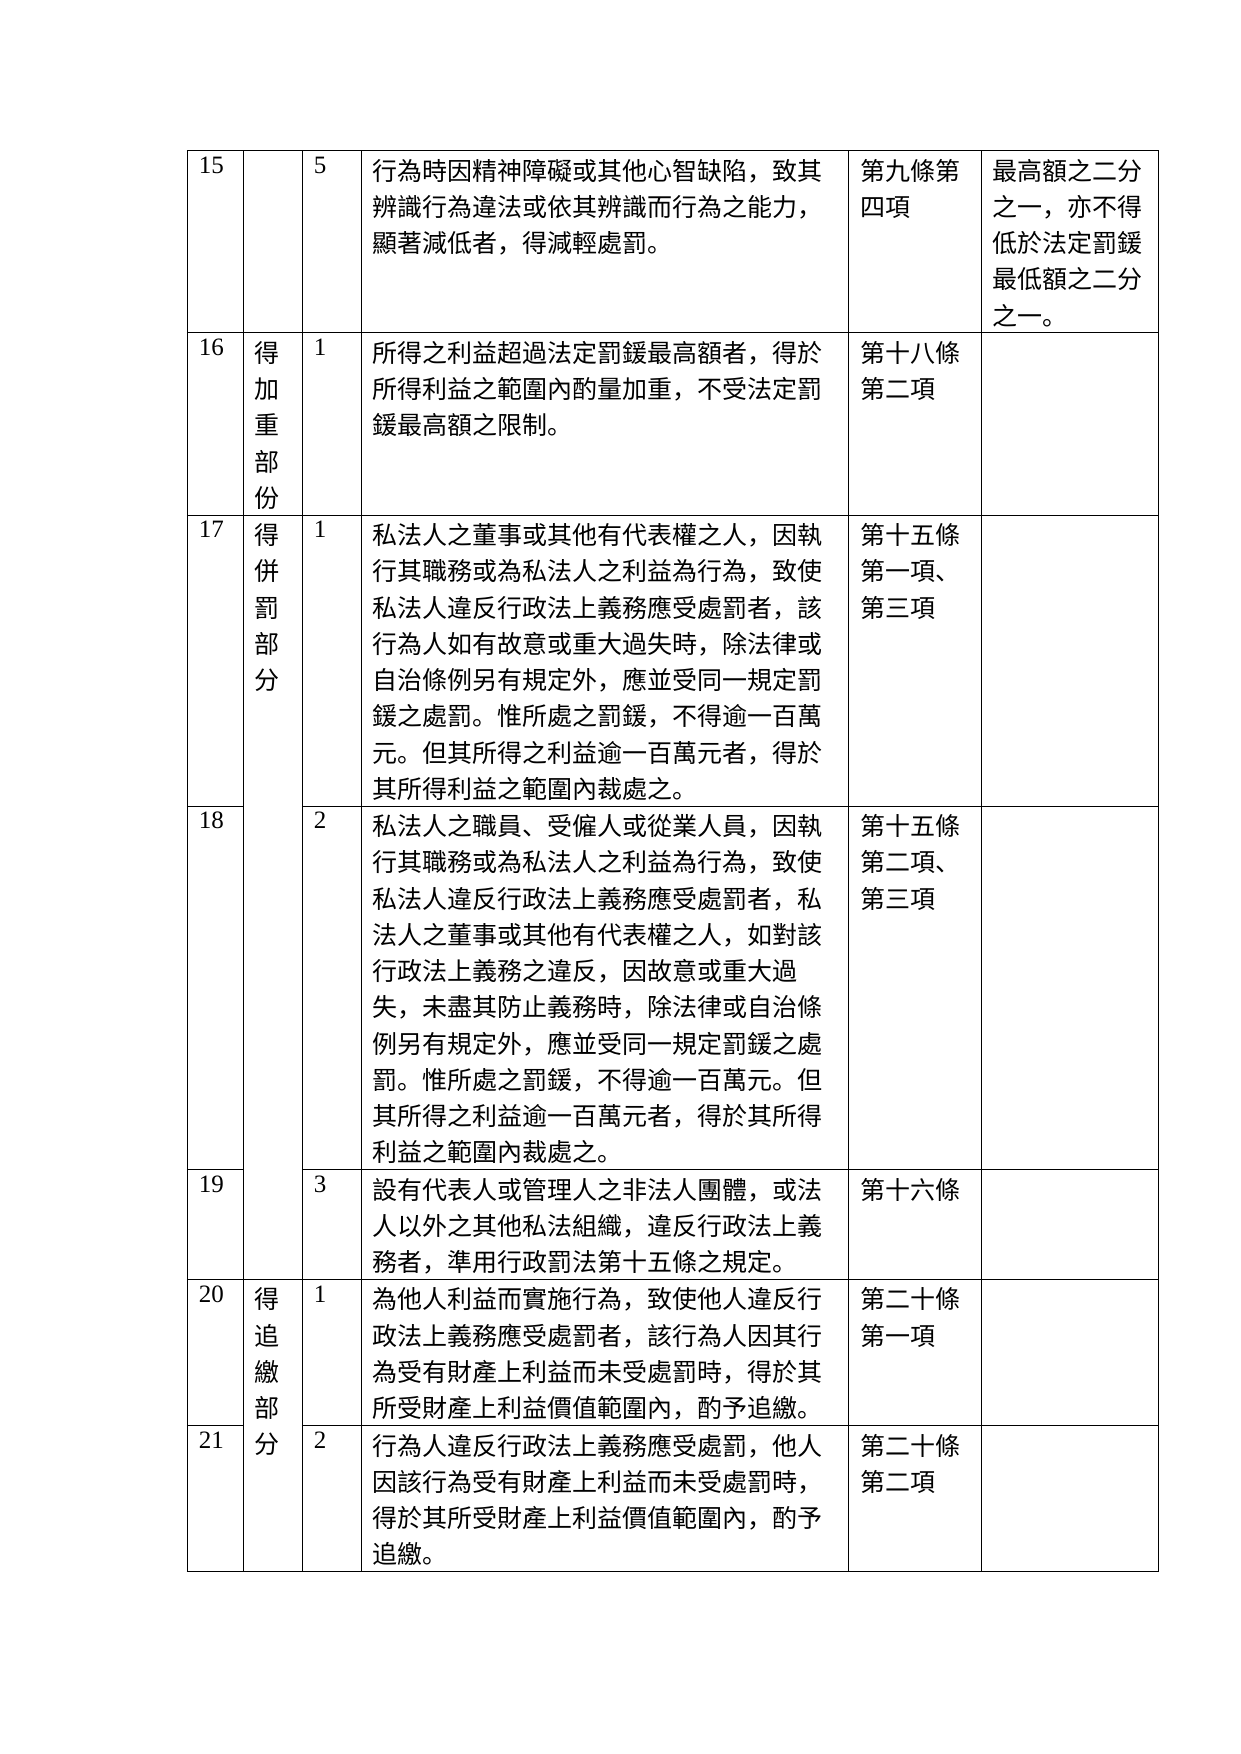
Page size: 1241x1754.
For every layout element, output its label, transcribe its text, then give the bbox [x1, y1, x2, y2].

table_cell [982, 516, 1158, 806]
table_cell 第二十條第二項 [849, 1426, 981, 1571]
table_cell 私法人之職員、受僱人或從業人員，因執行其職務或為私法人之利益為行為，致使私法人違反行政法上義務應受處罰者，私法人之董事或其他有代表權之人，如對該行政法上義務之違反，因故意或重大過失，未盡其防止義務時，除法律或自治條例另有規定外，應並受同一規定罰鍰之處罰。惟所處之罰鍰，不得逾一百萬元。但其所得之利益逾一百萬元者，得於其所得利益之範圍內裁處之。 [362, 807, 848, 1169]
table_cell 第九條第四項 [849, 151, 981, 332]
table_cell 3 [303, 1170, 361, 1279]
table_cell 第十八條第二項 [849, 333, 981, 514]
table_cell 為他人利益而實施行為，致使他人違反行政法上義務應受處罰者，該行為人因其行為受有財產上利益而未受處罰時，得於其所受財產上利益價值範圍內，酌予追繳。 [362, 1280, 848, 1425]
table_cell 設有代表人或管理人之非法人團體，或法人以外之其他私法組織，違反行政法上義務者，準用行政罰法第十五條之規定。 [362, 1170, 848, 1279]
table_cell 17 [188, 516, 243, 806]
table_cell 18 [188, 807, 243, 1169]
table_cell 16 [188, 333, 243, 514]
table_cell 1 [303, 516, 361, 806]
table_cell 第二十條第一項 [849, 1280, 981, 1425]
table_cell [982, 333, 1158, 514]
table_cell 得追繳部分 [244, 1280, 302, 1571]
table_cell 1 [303, 1280, 361, 1425]
table_cell 5 [303, 151, 361, 332]
table_cell 所得之利益超過法定罰鍰最高額者，得於所得利益之範圍內酌量加重，不受法定罰鍰最高額之限制。 [362, 333, 848, 514]
table_cell 21 [188, 1426, 243, 1571]
table_cell 最高額之二分之一，亦不得低於法定罰鍰最低額之二分之一。 [982, 151, 1158, 332]
table_cell 得加重部份 [244, 333, 302, 514]
table_cell 1 [303, 333, 361, 514]
table_cell 行為人違反行政法上義務應受處罰，他人因該行為受有財產上利益而未受處罰時，得於其所受財產上利益價值範圍內，酌予追繳。 [362, 1426, 848, 1571]
table_cell [982, 1170, 1158, 1279]
table_cell 19 [188, 1170, 243, 1279]
table_cell 私法人之董事或其他有代表權之人，因執行其職務或為私法人之利益為行為，致使私法人違反行政法上義務應受處罰者，該行為人如有故意或重大過失時，除法律或自治條例另有規定外，應並受同一規定罰鍰之處罰。惟所處之罰鍰，不得逾一百萬元。但其所得之利益逾一百萬元者，得於其所得利益之範圍內裁處之。 [362, 516, 848, 806]
table_cell 行為時因精神障礙或其他心智缺陷，致其辨識行為違法或依其辨識而行為之能力，顯著減低者，得減輕處罰。 [362, 151, 848, 332]
table_cell 15 [188, 151, 243, 332]
table_cell 第十六條 [849, 1170, 981, 1279]
table_cell [982, 807, 1158, 1169]
table_cell 第十五條第二項、第三項 [849, 807, 981, 1169]
table_cell 第十五條第一項、第三項 [849, 516, 981, 806]
table_cell 2 [303, 1426, 361, 1571]
table_cell 20 [188, 1280, 243, 1425]
table_cell [982, 1280, 1158, 1425]
table_cell [982, 1426, 1158, 1571]
table_cell 2 [303, 807, 361, 1169]
table_cell 得併罰部分 [244, 516, 302, 1279]
